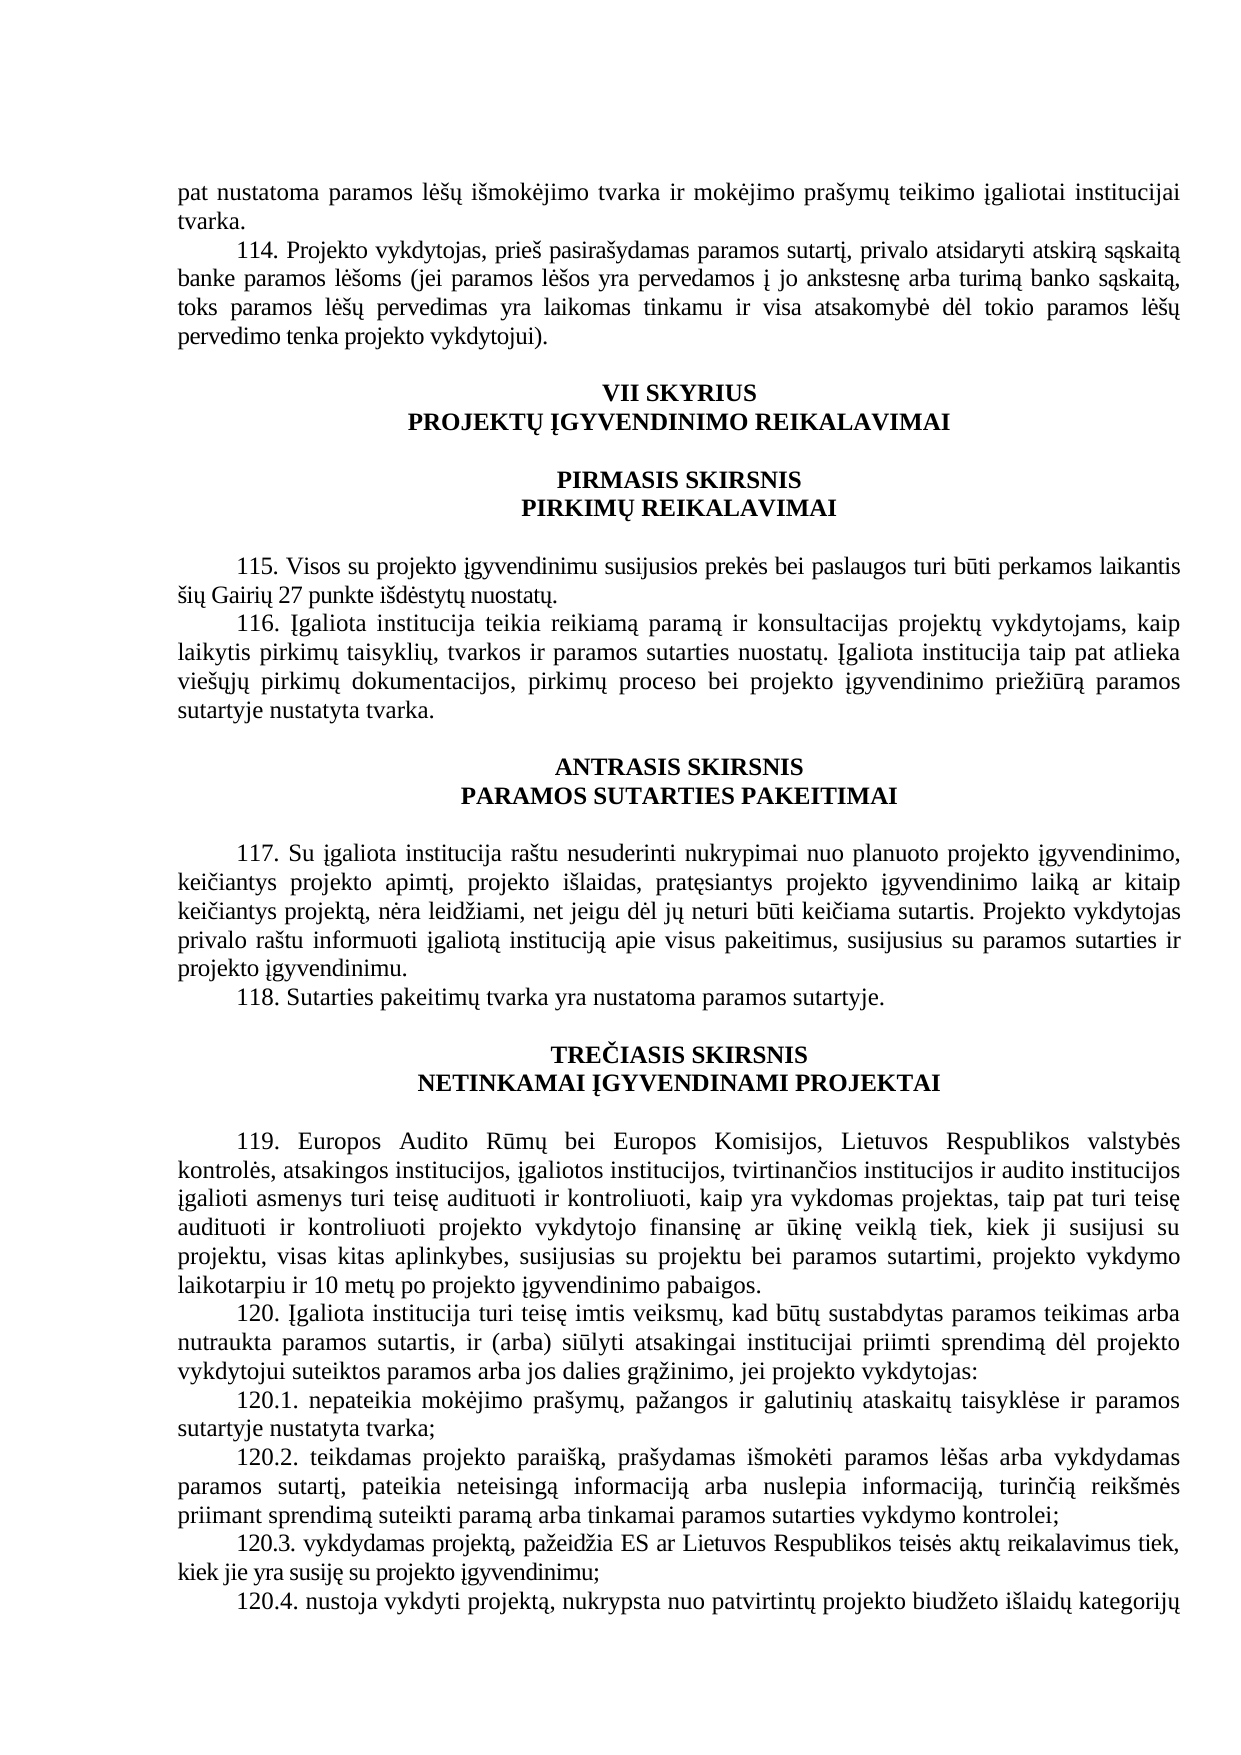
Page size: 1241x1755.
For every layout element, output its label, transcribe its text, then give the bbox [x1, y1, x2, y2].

text 120.1. nepateikia mokėjimo prašymų, pažangos ir galutinių ataskaitų taisyklėse ir paramos sutartyje nustatyta tvarka; [177, 1385, 1181, 1442]
text 120. Įgaliota institucija turi teisę imtis veiksmų, kad būtų sustabdytas paramos teikimas arba nutraukta paramos sutartis, ir (arba) siūlyti atsakingai institucijai priimti sprendimą dėl projekto vykdytojui suteiktos paramos arba jos dalies grąžinimo, jei projekto vykdytojas: [177, 1298, 1181, 1385]
text 118. Sutarties pakeitimų tvarka yra nustatoma paramos sutartyje. [177, 982, 1181, 1011]
text pirmASIS SKIRSNIS [177, 465, 1181, 493]
text VII SKYRIUS [177, 378, 1181, 407]
text NETINKAMAI ĮGYVENDINAMI PROJEKTAI [177, 1068, 1181, 1097]
text PROJEKTŲ ĮGYVENDINIMO REIKALAVIMAI [177, 407, 1181, 436]
text 114. Projekto vykdytojas, prieš pasirašydamas paramos sutartį, privalo atsidaryti atskirą sąskaitą banke paramos lėšoms (jei paramos lėšos yra pervedamos į jo ankstesnę arba turimą banko sąskaitą, toks paramos lėšų pervedimas yra laikomas tinkamu ir visa atsakomybė dėl tokio paramos lėšų pervedimo tenka projekto vykdytojui). [177, 235, 1181, 350]
text 117. Su įgaliota institucija raštu nesuderinti nukrypimai nuo planuoto projekto įgyvendinimo, keičiantys projekto apimtį, projekto išlaidas, pratęsiantys projekto įgyvendinimo laiką ar kitaip keičiantys projektą, nėra leidžiami, net jeigu dėl jų neturi būti keičiama sutartis. Projekto vykdytojas privalo raštu informuoti įgaliotą instituciją apie visus pakeitimus, susijusius su paramos sutarties ir projekto įgyvendinimu. [177, 838, 1181, 982]
text pat nustatoma paramos lėšų išmokėjimo tvarka ir mokėjimo prašymų teikimo įgaliotai institucijai tvarka. [177, 177, 1181, 235]
text 120.3. vykdydamas projektą, pažeidžia ES ar Lietuvos Respublikos teisės aktų reikalavimus tiek, kiek jie yra susiję su projekto įgyvendinimu; [177, 1528, 1181, 1586]
text trečiASIS SKIRSNIS [177, 1040, 1181, 1068]
text 119. Europos Audito Rūmų bei Europos Komisijos, Lietuvos Respublikos valstybės kontrolės, atsakingos institucijos, įgaliotos institucijos, tvirtinančios institucijos ir audito institucijos įgalioti asmenys turi teisę audituoti ir kontroliuoti, kaip yra vykdomas projektas, taip pat turi teisę audituoti ir kontroliuoti projekto vykdytojo finansinę ar ūkinę veiklą tiek, kiek ji susijusi su projektu, visas kitas aplinkybes, susijusias su projektu bei paramos sutartimi, projekto vykdymo laikotarpiu ir 10 metų po projekto įgyvendinimo pabaigos. [177, 1126, 1181, 1298]
text 116. Įgaliota institucija teikia reikiamą paramą ir konsultacijas projektų vykdytojams, kaip laikytis pirkimų taisyklių, tvarkos ir paramos sutarties nuostatų. Įgaliota institucija taip pat atlieka viešųjų pirkimų dokumentacijos, pirkimų proceso bei projekto įgyvendinimo priežiūrą paramos sutartyje nustatyta tvarka. [177, 608, 1181, 723]
text 120.2. teikdamas projekto paraišką, prašydamas išmokėti paramos lėšas arba vykdydamas paramos sutartį, pateikia neteisingą informaciją arba nuslepia informaciją, turinčią reikšmės priimant sprendimą suteikti paramą arba tinkamai paramos sutarties vykdymo kontrolei; [177, 1442, 1181, 1528]
text 115. Visos su projekto įgyvendinimu susijusios prekės bei paslaugos turi būti perkamos laikantis šių Gairių 27 punkte išdėstytų nuostatų. [177, 551, 1181, 608]
text PARAMOS SUTARTIES PAKEITIMAI [177, 781, 1181, 810]
text PIRKIMŲ REIKALAVIMAI [177, 493, 1181, 522]
text AnTrASIS SKIRSNIS [177, 752, 1181, 781]
text 120.4. nustoja vykdyti projektą, nukrypsta nuo patvirtintų projekto biudžeto išlaidų kategorijų [177, 1586, 1181, 1615]
